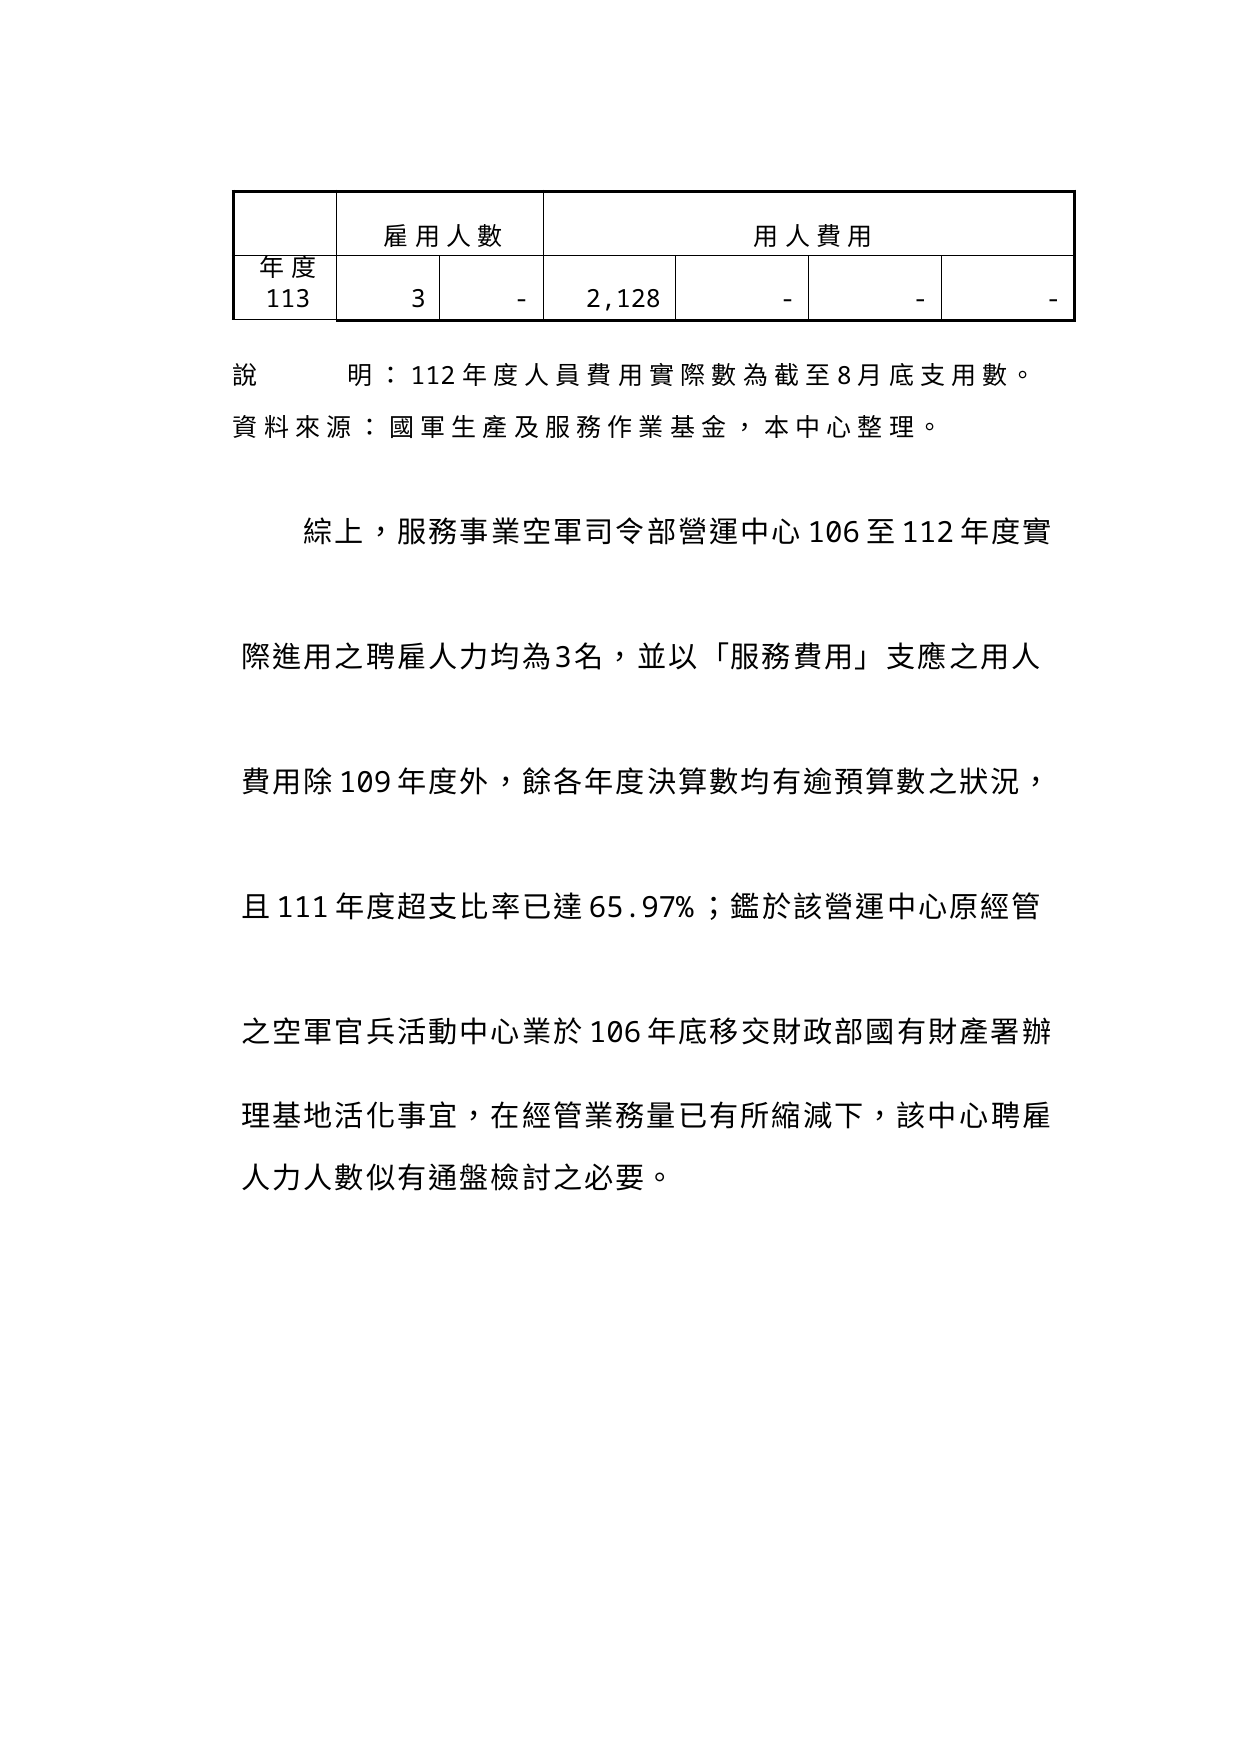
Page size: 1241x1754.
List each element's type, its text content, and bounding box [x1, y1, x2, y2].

table_cell 2,128 [544, 256, 675, 319]
table_header [235, 193, 336, 255]
text 說 明：112年度人員費用實際數為截至8月底支用數。 [175, 322, 1075, 384]
table_cell - [440, 256, 543, 319]
table_cell - [809, 256, 941, 319]
table_header 用人費用 [544, 193, 1073, 255]
text 資料來源：國軍生產及服務作業基金，本中心整理。 [175, 384, 1075, 447]
table_cell - [676, 256, 808, 319]
table_header 雇用人數 [337, 193, 543, 255]
text 綜上，服務事業空軍司令部營運中心106至112年度實際進用之聘雇人力均為3名，並以「服務費用」支應之用人費用除109年度外，餘各年度決算數均有逾預算數之狀況，且111年度超支比率已達65.97%；鑑於該營運中心原經管之空軍官兵活動中心業於106年底移交財政部國有財產署辦理基地活化事宜，在經管業務量已有所縮減下，該中心聘雇人力人數似有通盤檢討之必要。 [236, 447, 1063, 1197]
table_cell 3 [337, 256, 439, 319]
table_cell 113 [235, 256, 336, 319]
table_cell - [942, 256, 1073, 319]
